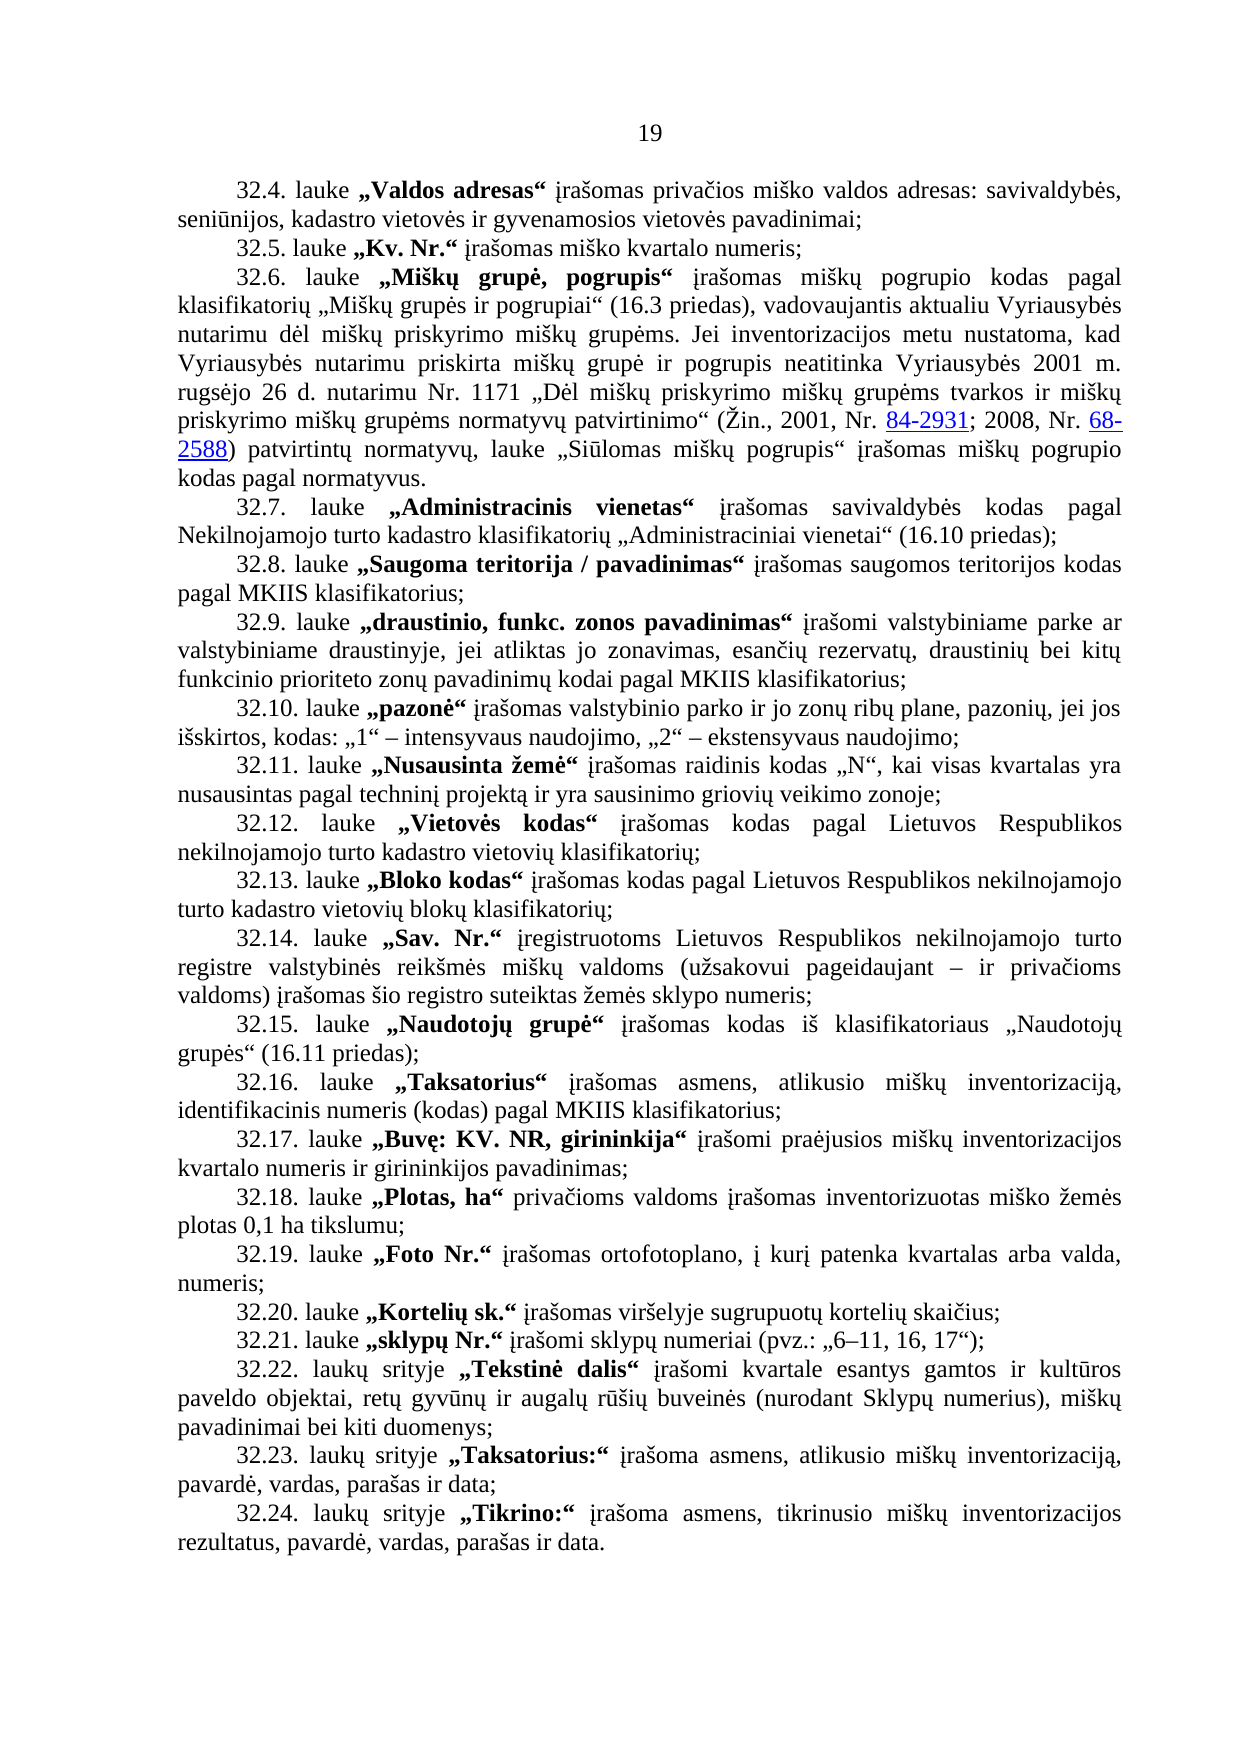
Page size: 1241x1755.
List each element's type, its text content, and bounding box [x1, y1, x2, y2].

text 32.9. lauke „draustinio, funkc. zonos pavadinimas“ įrašomi valstybiniame parke ar valstybiniame draustinyje, jei atliktas jo zonavimas, esančių rezervatų, draustinių bei kitų funkcinio prioriteto zonų pavadinimų kodai pagal MKIIS klasifikatorius; [177, 607, 1122, 693]
text 32.5. lauke „Kv. Nr.“ įrašomas miško kvartalo numeris; [177, 233, 1122, 262]
text 32.15. lauke „Naudotojų grupė“ įrašomas kodas iš klasifikatoriaus „Naudotojų grupės“ (16.11 priedas); [177, 1009, 1122, 1067]
text 32.20. lauke „Kortelių sk.“ įrašomas viršelyje sugrupuotų kortelių skaičius; [177, 1297, 1122, 1326]
text 32.11. lauke „Nusausinta žemė“ įrašomas raidinis kodas „N“, kai visas kvartalas yra nusausintas pagal techninį projektą ir yra sausinimo griovių veikimo zonoje; [177, 751, 1122, 808]
text 32.4. lauke „Valdos adresas“ įrašomas privačios miško valdos adresas: savivaldybės, seniūnijos, kadastro vietovės ir gyvenamosios vietovės pavadinimai; [177, 176, 1122, 233]
text 32.16. lauke „Taksatorius“ įrašomas asmens, atlikusio miškų inventorizaciją, identifikacinis numeris (kodas) pagal MKIIS klasifikatorius; [177, 1067, 1122, 1124]
text 32.13. lauke „Bloko kodas“ įrašomas kodas pagal Lietuvos Respublikos nekilnojamojo turto kadastro vietovių blokų klasifikatorių; [177, 866, 1122, 923]
text 32.6. lauke „Miškų grupė, pogrupis“ įrašomas miškų pogrupio kodas pagal klasifikatorių „Miškų grupės ir pogrupiai“ (16.3 priedas), vadovaujantis aktualiu Vyriausybės nutarimu dėl miškų priskyrimo miškų grupėms. Jei inventorizacijos metu nustatoma, kad Vyriausybės nutarimu priskirta miškų grupė ir pogrupis neatitinka Vyriausybės 2001 m. rugsėjo 26 d. nutarimu Nr. 1171 „Dėl miškų priskyrimo miškų grupėms tvarkos ir miškų priskyrimo miškų grupėms normatyvų patvirtinimo“ (Žin., 2001, Nr. 84-2931; 2008, Nr. 68-2588) patvirtintų normatyvų, lauke „Siūlomas miškų pogrupis“ įrašomas miškų pogrupio kodas pagal normatyvus. [177, 262, 1122, 492]
text 32.17. lauke „Buvę: KV. NR, girininkija“ įrašomi praėjusios miškų inventorizacijos kvartalo numeris ir girininkijos pavadinimas; [177, 1124, 1122, 1182]
text 32.8. lauke „Saugoma teritorija / pavadinimas“ įrašomas saugomos teritorijos kodas pagal MKIIS klasifikatorius; [177, 549, 1122, 607]
text 32.21. lauke „sklypų Nr.“ įrašomi sklypų numeriai (pvz.: „6–11, 16, 17“); [177, 1326, 1122, 1354]
text 32.12. lauke „Vietovės kodas“ įrašomas kodas pagal Lietuvos Respublikos nekilnojamojo turto kadastro vietovių klasifikatorių; [177, 808, 1122, 866]
text 32.7. lauke „Administracinis vienetas“ įrašomas savivaldybės kodas pagal Nekilnojamojo turto kadastro klasifikatorių „Administraciniai vienetai“ (16.10 priedas); [177, 492, 1122, 549]
text 32.10. lauke „pazonė“ įrašomas valstybinio parko ir jo zonų ribų plane, pazonių, jei jos išskirtos, kodas: „1“ – intensyvaus naudojimo, „2“ – ekstensyvaus naudojimo; [177, 693, 1122, 751]
text 32.22. laukų srityje „Tekstinė dalis“ įrašomi kvartale esantys gamtos ir kultūros paveldo objektai, retų gyvūnų ir augalų rūšių buveinės (nurodant Sklypų numerius), miškų pavadinimai bei kiti duomenys; [177, 1354, 1122, 1441]
text 32.18. lauke „Plotas, ha“ privačioms valdoms įrašomas inventorizuotas miško žemės plotas 0,1 ha tikslumu; [177, 1182, 1122, 1239]
text 32.23. laukų srityje „Taksatorius:“ įrašoma asmens, atlikusio miškų inventorizaciją, pavardė, vardas, parašas ir data; [177, 1441, 1122, 1498]
text 32.19. lauke „Foto Nr.“ įrašomas ortofotoplano, į kurį patenka kvartalas arba valda, numeris; [177, 1239, 1122, 1297]
text 32.24. laukų srityje „Tikrino:“ įrašoma asmens, tikrinusio miškų inventorizacijos rezultatus, pavardė, vardas, parašas ir data. [177, 1498, 1122, 1556]
text 32.14. lauke „Sav. Nr.“ įregistruotoms Lietuvos Respublikos nekilnojamojo turto registre valstybinės reikšmės miškų valdoms (užsakovui pageidaujant – ir privačioms valdoms) įrašomas šio registro suteiktas žemės sklypo numeris; [177, 923, 1122, 1009]
